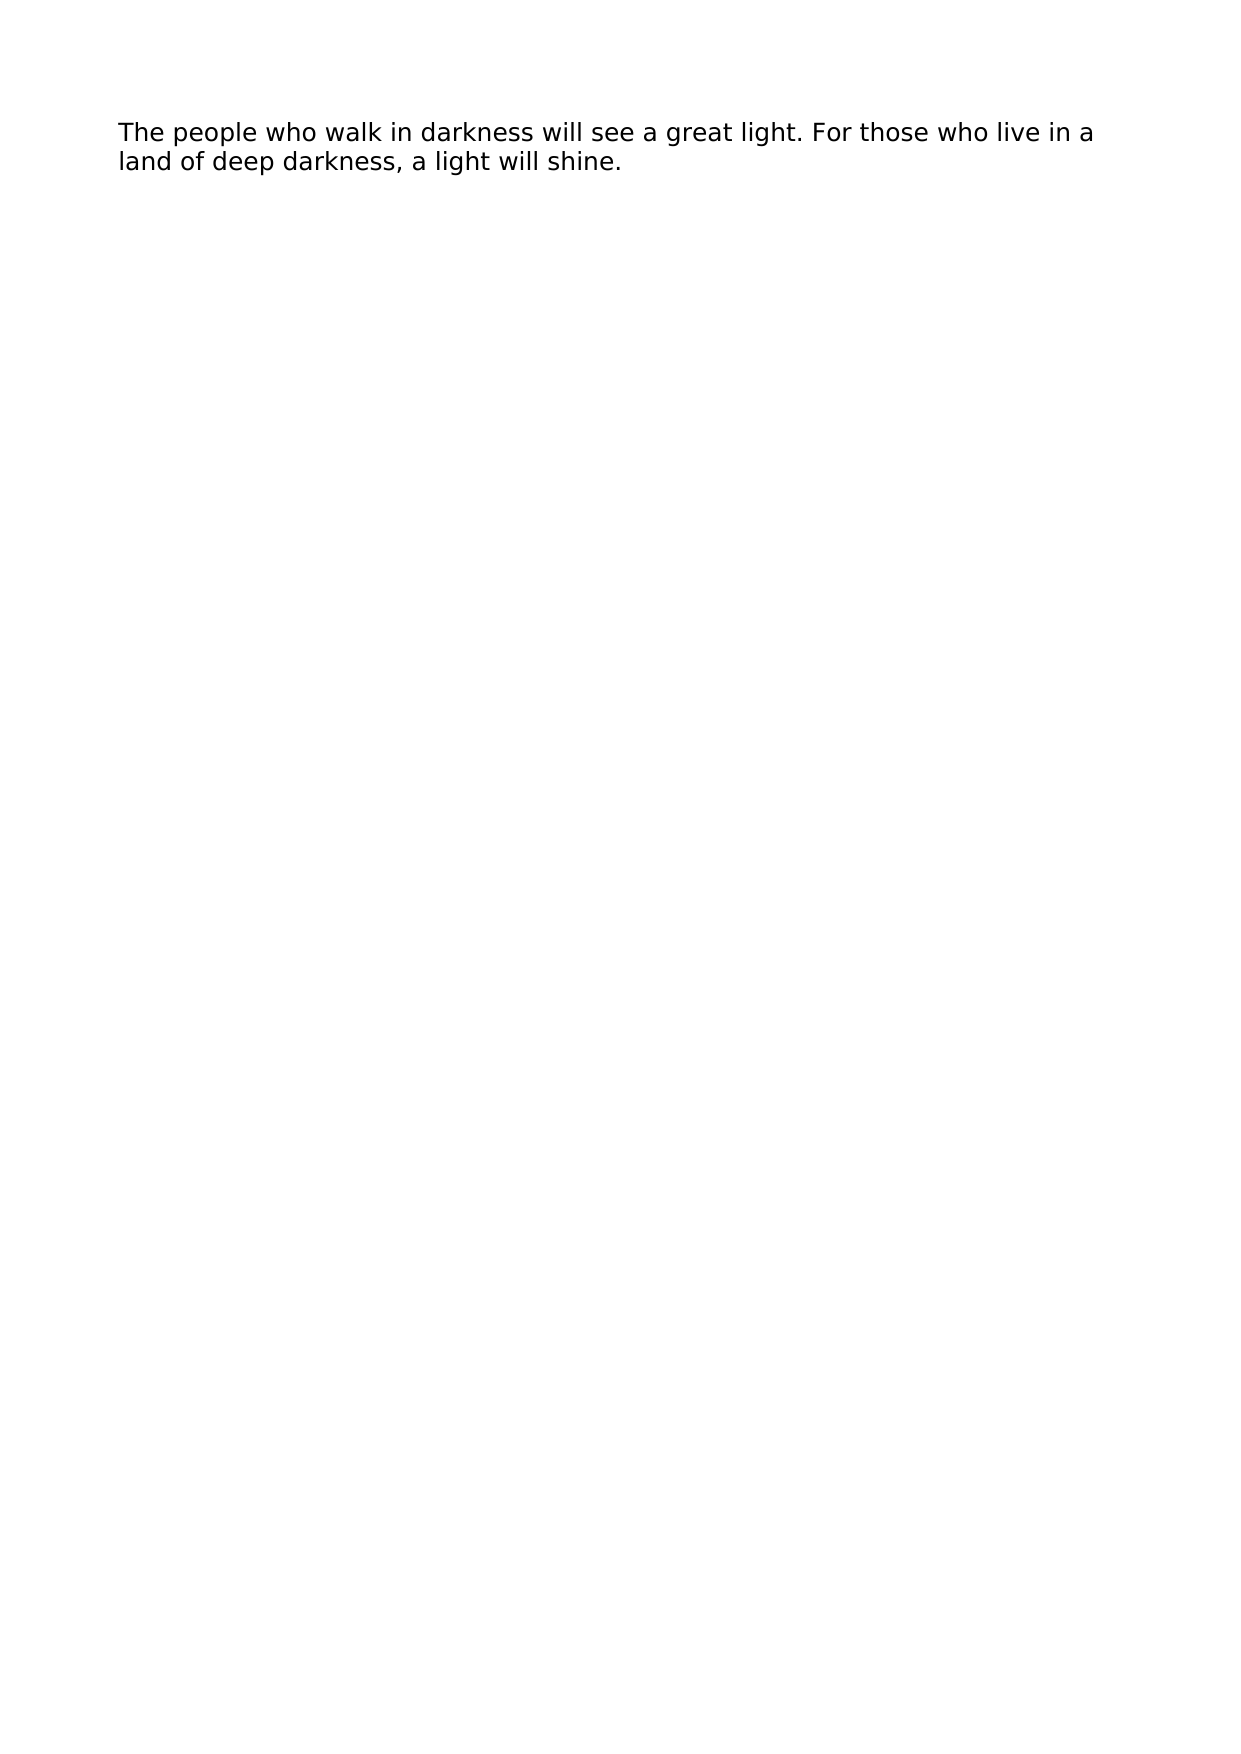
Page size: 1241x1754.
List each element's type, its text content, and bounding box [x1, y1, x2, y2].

text The people who walk in darkness will see a great light. For those who live in a land of deep darkness, a light will shine. [118, 118, 1122, 176]
